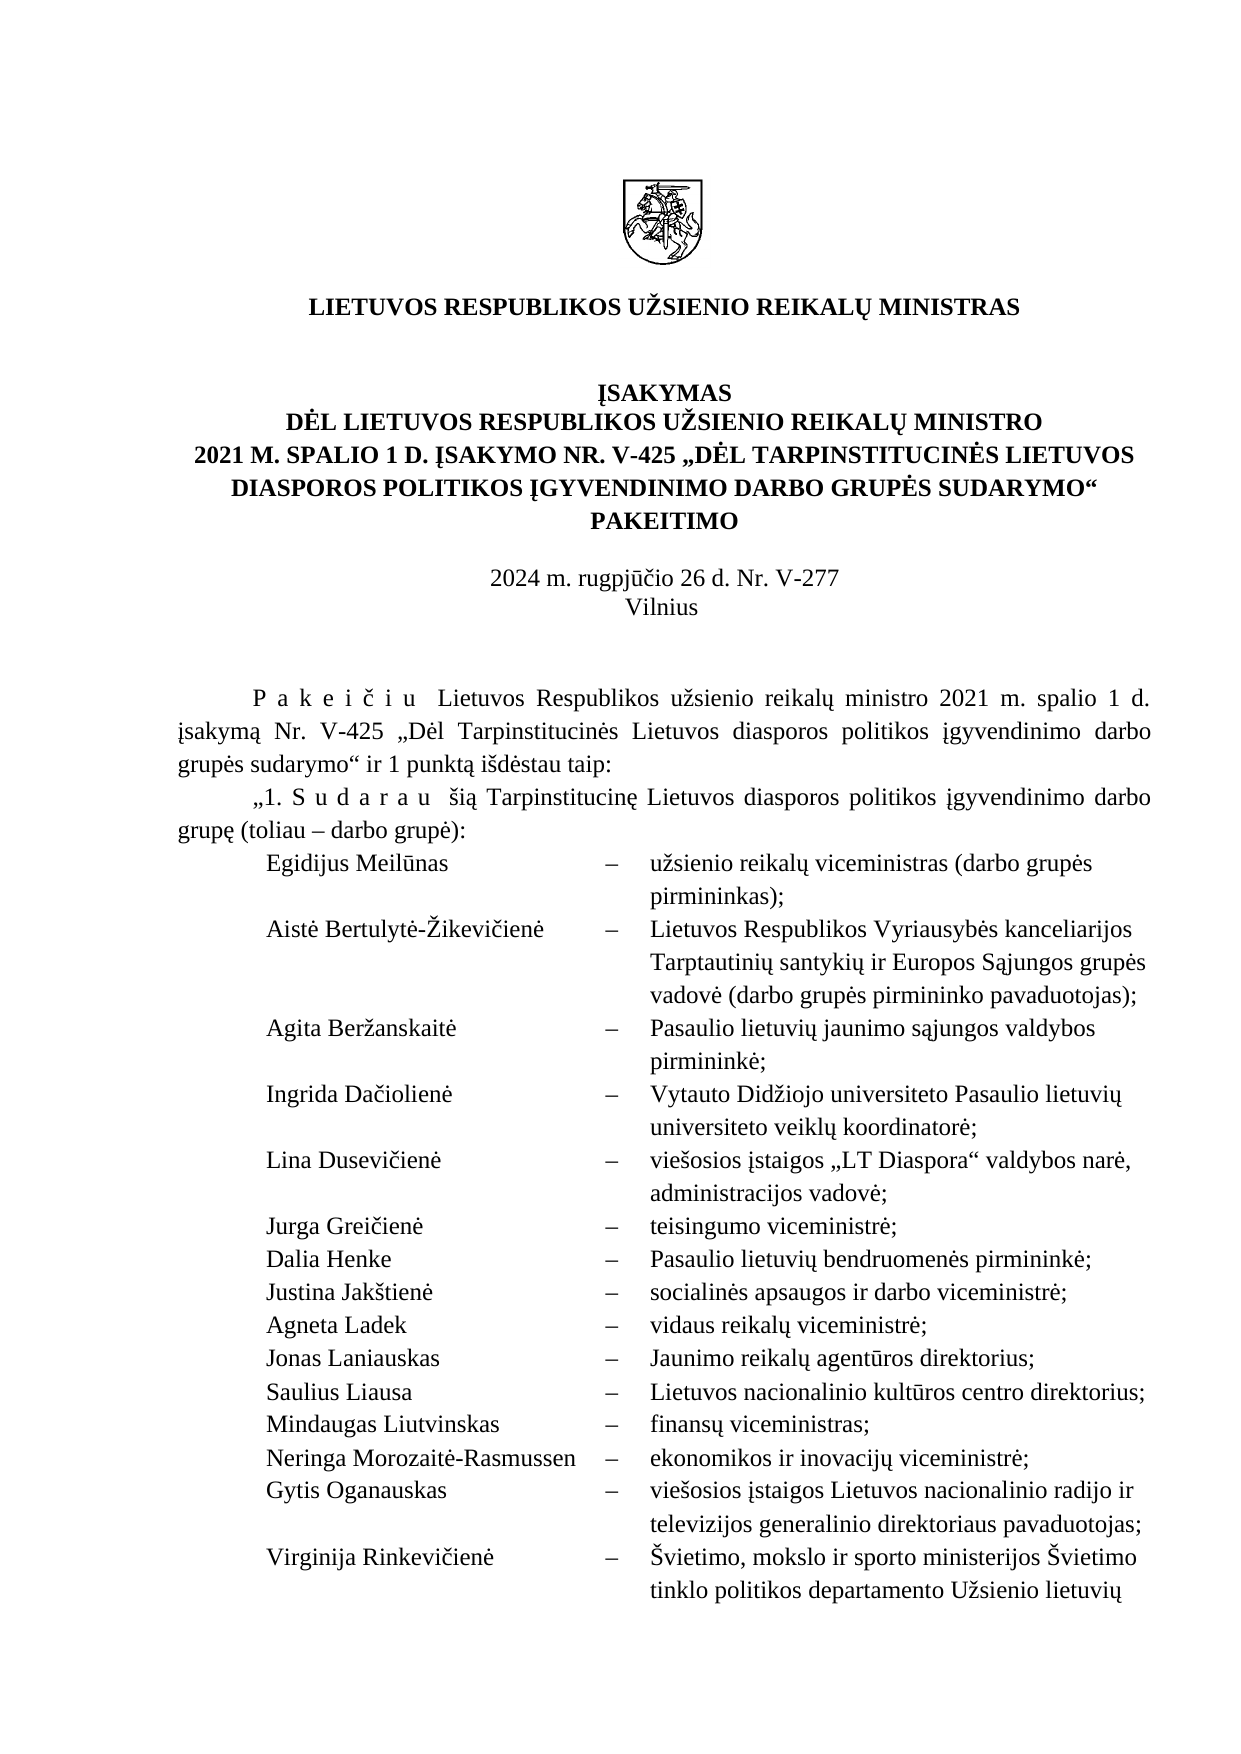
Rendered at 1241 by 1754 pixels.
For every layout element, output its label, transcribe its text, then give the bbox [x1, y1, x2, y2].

text DĖL LIETUVOS RESPUBLIKOS UŽSIENIO REIKALŲ MINISTRO [177, 407, 1152, 436]
text P a k e i č i u Lietuvos Respublikos užsienio reikalų ministro 2021 m. spalio 1 d. įsakymą Nr. V-425 „Dėl Tarpinstitucinės Lietuvos diasporos politikos įgyvendinimo darbo grupės sudarymo“ ir 1 punktą išdėstau taip: [177, 683, 1152, 778]
text Justina Jakštienė – socialinės apsaugos ir darbo viceministrė; [266, 1277, 1152, 1306]
text Egidijus Meilūnas – užsienio reikalų viceministras (darbo grupės pirmininkas); [266, 848, 1152, 910]
text Mindaugas Liutvinskas – finansų viceministras; [266, 1409, 1152, 1438]
text 2024 m. rugpjūčio 26 d. Nr. V-277 [177, 563, 1152, 592]
text PAKEITIMO [177, 506, 1152, 534]
text Virginija Rinkevičienė – Švietimo, mokslo ir sporto ministerijos Švietimo tinklo politikos departamento Užsienio lietuvių [266, 1542, 1152, 1603]
text Ingrida Dačiolienė – Vytauto Didžiojo universiteto Pasaulio lietuvių universiteto veiklų koordinatorė; [266, 1079, 1152, 1141]
text Vilnius [177, 592, 1152, 621]
text Dalia Henke – Pasaulio lietuvių bendruomenės pirmininkė; [266, 1244, 1152, 1273]
text Agneta Ladek – vidaus reikalų viceministrė; [266, 1311, 1152, 1339]
text Neringa Morozaitė-Rasmussen – ekonomikos ir inovacijų viceministrė; [266, 1443, 1152, 1471]
text Gytis Oganauskas – viešosios įstaigos Lietuvos nacionalinio radijo ir televizijos generalinio direktoriaus pavaduotojas; [266, 1476, 1152, 1537]
text „1. S u d a r a u šią Tarpinstitucinę Lietuvos diasporos politikos įgyvendinimo darbo grupę (toliau – darbo grupė): [177, 782, 1152, 844]
text LIETUVOS RESPUBLIKOS UŽSIENIO REIKALŲ MINISTRAS [177, 292, 1152, 321]
text Jurga Greičienė – teisingumo viceministrė; [266, 1211, 1152, 1240]
text 2021 M. SPALIO 1 D. ĮSAKYMO NR. V-425 „DĖL TARPINSTITUCINĖS LIETUVOS DIASPOROS POLITIKOS ĮGYVENDINIMO DARBO GRUPĖS SUDARYMO“ [177, 440, 1152, 502]
text Saulius Liausa – Lietuvos nacionalinio kultūros centro direktorius; [266, 1377, 1152, 1405]
text Aistė Bertulytė-Žikevičienė – Lietuvos Respublikos Vyriausybės kanceliarijos Tarptautinių santykių ir Europos Sąjungos grupės vadovė (darbo grupės pirmininko pavaduotojas); [266, 914, 1152, 1009]
text ĮSAKYMAS [177, 378, 1152, 407]
text Agita Beržanskaitė – Pasaulio lietuvių jaunimo sąjungos valdybos pirmininkė; [266, 1013, 1152, 1075]
text Jonas Laniauskas – Jaunimo reikalų agentūros direktorius; [266, 1343, 1152, 1372]
text Lina Dusevičienė – viešosios įstaigos „LT Diaspora“ valdybos narė, administracijos vadovė; [266, 1145, 1152, 1207]
